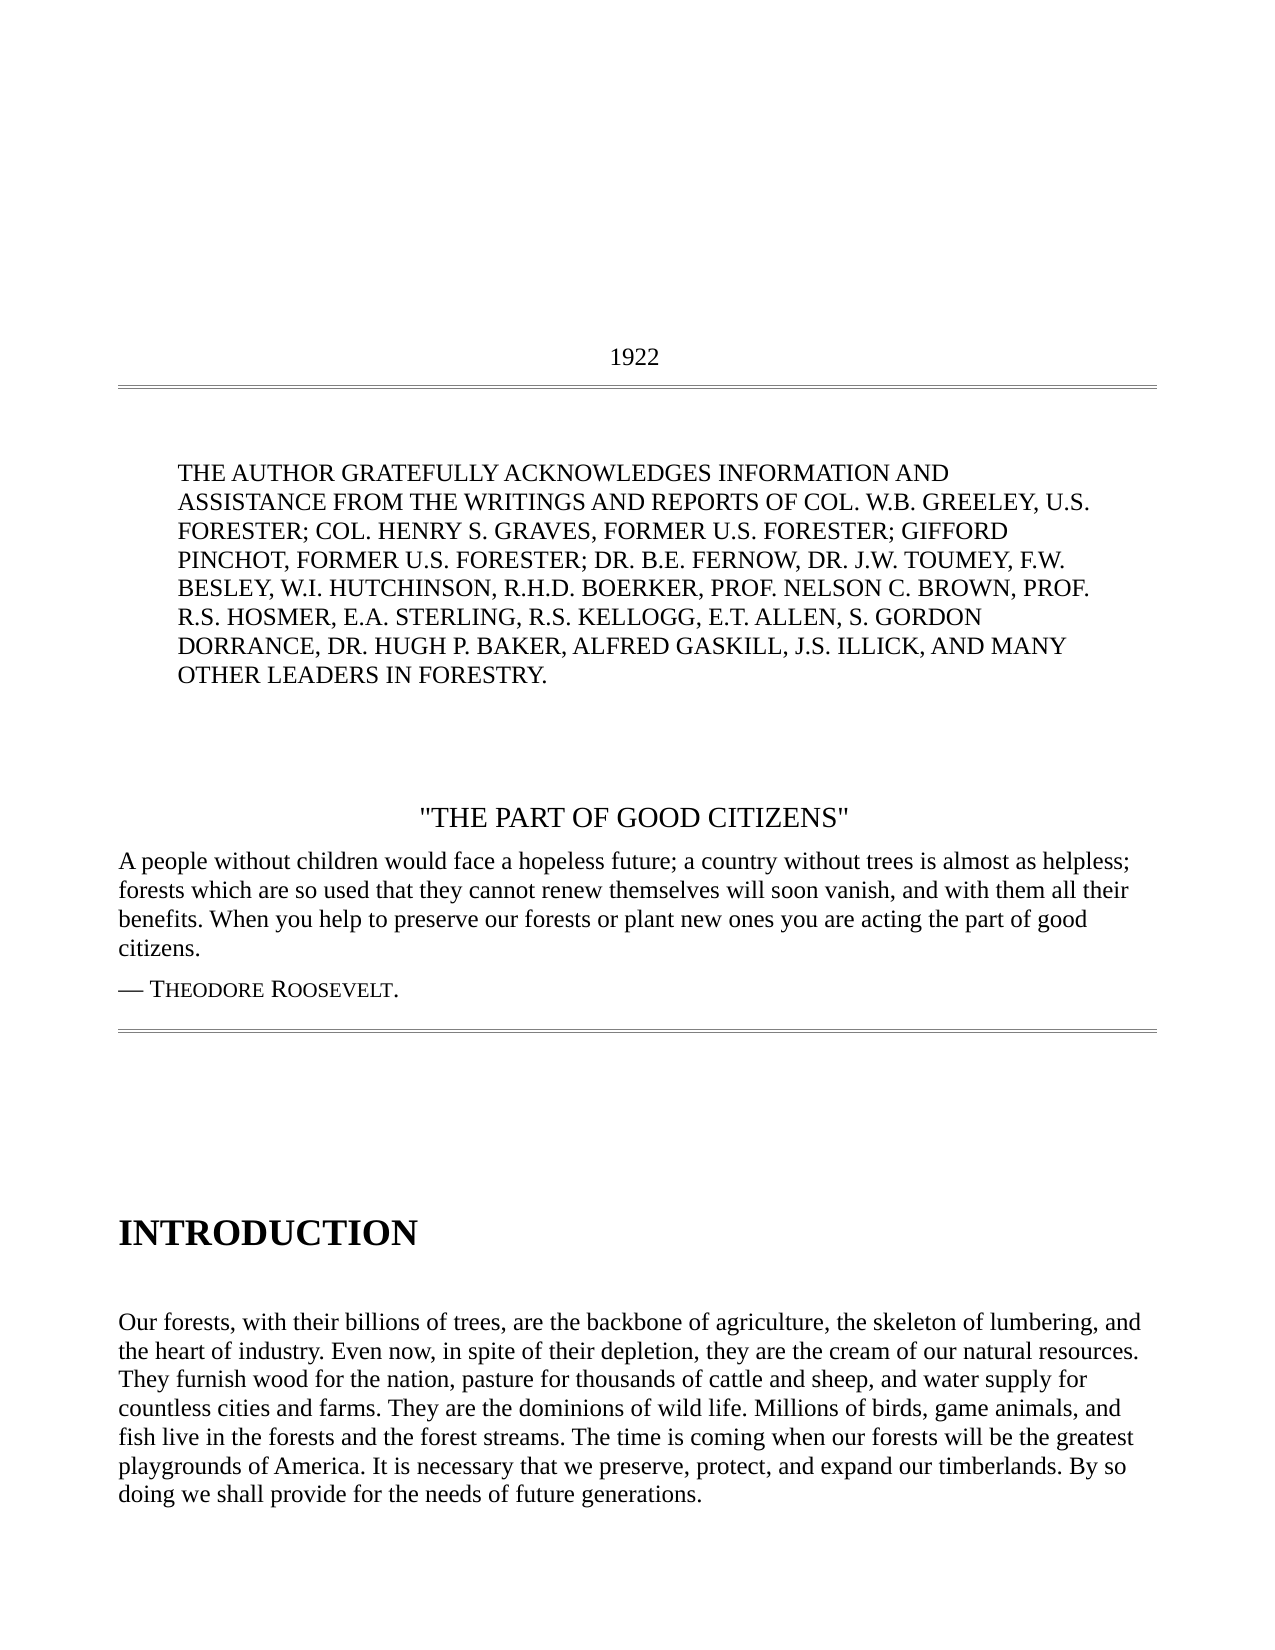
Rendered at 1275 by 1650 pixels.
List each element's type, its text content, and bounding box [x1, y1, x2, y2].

text 1922 [118, 342, 1157, 371]
text THE AUTHOR GRATEFULLY ACKNOWLEDGES INFORMATION AND ASSISTANCE FROM THE WRITINGS AND REPORTS OF COL. W.B. GREELEY, U.S. FORESTER; COL. HENRY S. GRAVES, FORMER U.S. FORESTER; GIFFORD PINCHOT, FORMER U.S. FORESTER; DR. B.E. FERNOW, DR. J.W. TOUMEY, F.W. BESLEY, W.I. HUTCHINSON, R.H.D. BOERKER, PROF. NELSON C. BROWN, PROF. R.S. HOSMER, E.A. STERLING, R.S. KELLOGG, E.T. ALLEN, S. GORDON DORRANCE, DR. HUGH P. BAKER, ALFRED GASKILL, J.S. ILLICK, AND MANY OTHER LEADERS IN FORESTRY. [177, 458, 1098, 688]
text "THE PART OF GOOD CITIZENS" [118, 800, 1157, 834]
text Our forests, with their billions of trees, are the backbone of agriculture, the skeleton of lumbering, and the heart of industry. Even now, in spite of their depletion, they are the cream of our natural resources. They furnish wood for the nation, pasture for thousands of cattle and sheep, and water supply for countless cities and farms. They are the dominions of wild life. Millions of birds, game animals, and fish live in the forests and the forest streams. The time is coming when our forests will be the greatest playgrounds of America. It is necessary that we preserve, protect, and expand our timberlands. By so doing we shall provide for the needs of future generations. [118, 1307, 1157, 1508]
text — THEODORE ROOSEVELT. [118, 974, 1157, 1003]
subtitle INTRODUCTION [118, 1210, 1157, 1253]
text A people without children would face a hopeless future; a country without trees is almost as helpless; forests which are so used that they cannot renew themselves will soon vanish, and with them all their benefits. When you help to preserve our forests or plant new ones you are acting the part of good citizens. [118, 846, 1157, 961]
